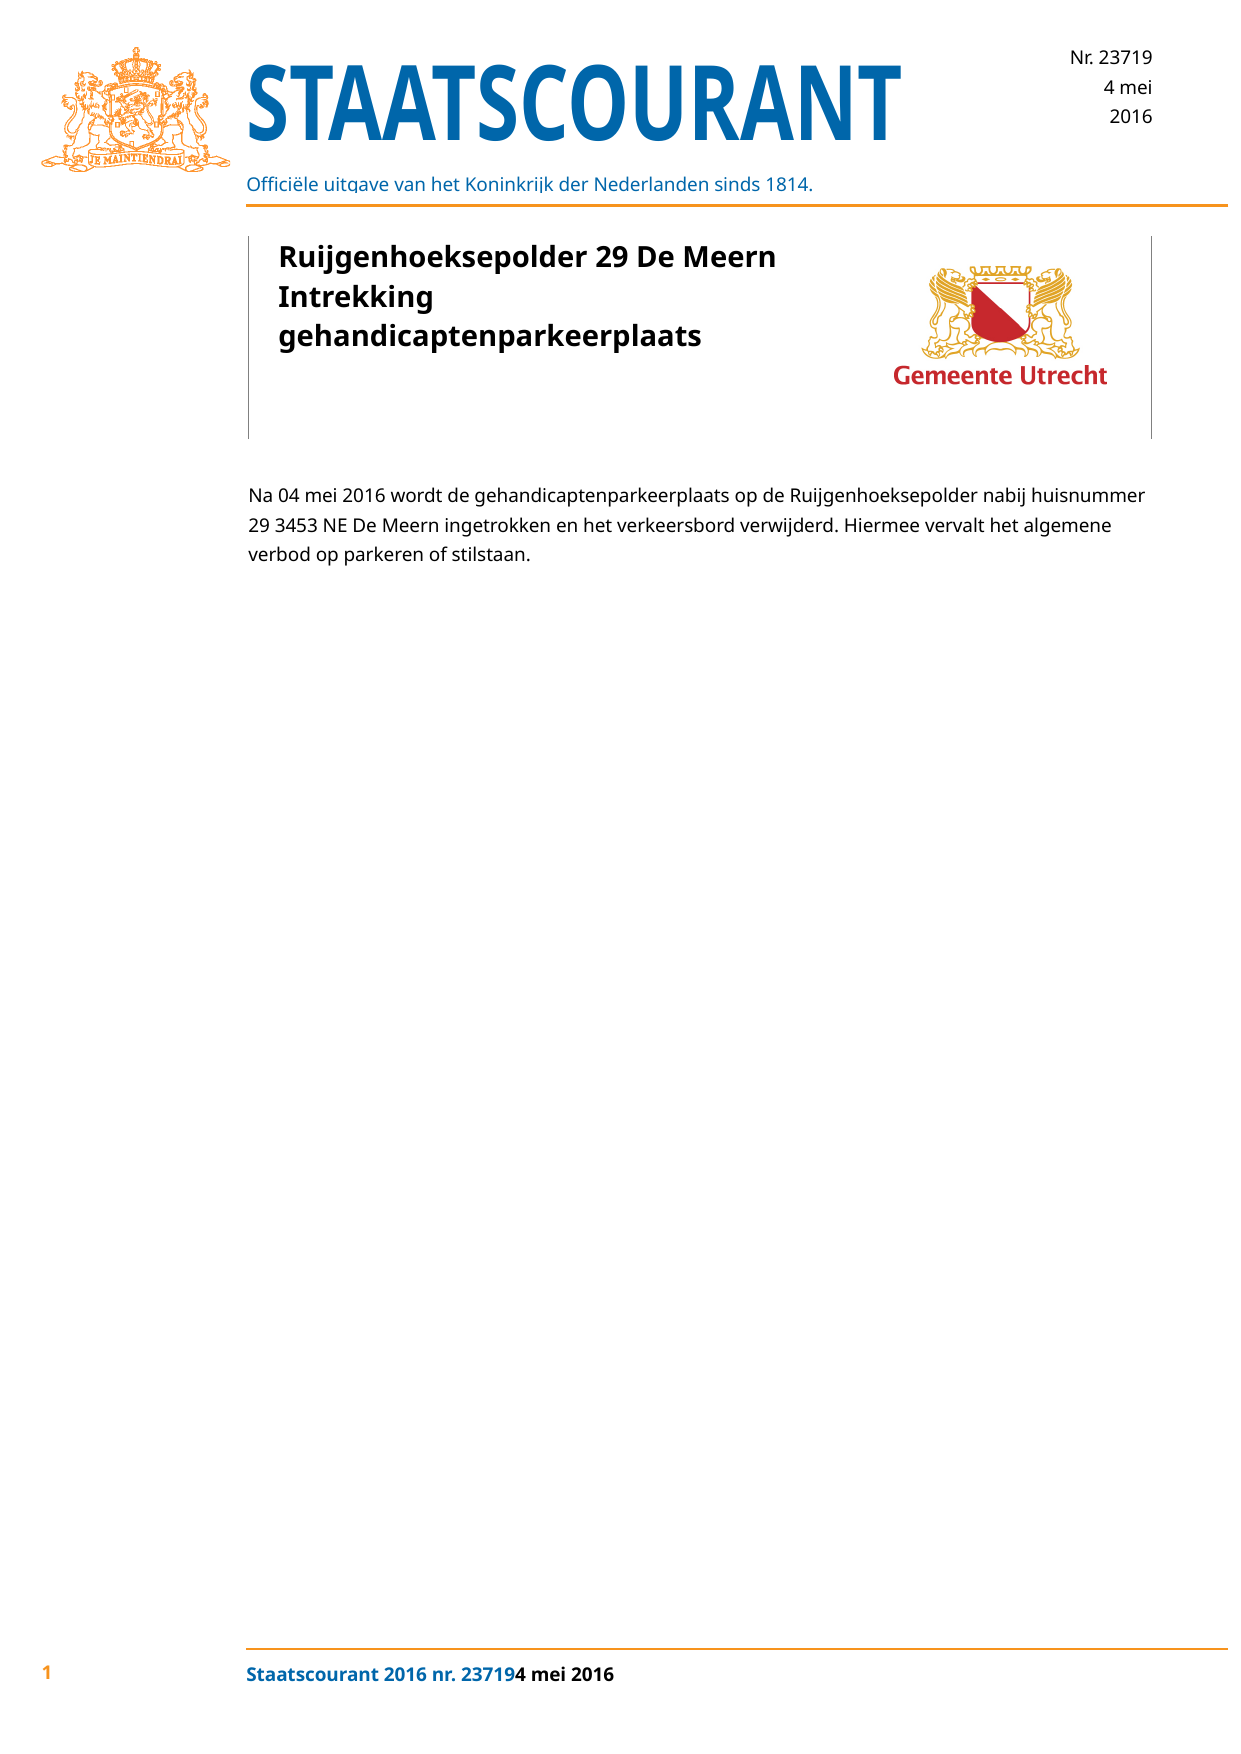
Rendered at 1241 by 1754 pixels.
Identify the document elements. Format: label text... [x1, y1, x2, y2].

picture [41, 47, 231, 172]
picture [882, 236, 1119, 414]
table_header [850, 236, 882, 413]
table_header [850, 414, 1151, 439]
table_header Ruijgenhoeksepolder 29 De Meern Intrekking gehandicaptenparkeerplaats [249, 236, 850, 439]
table_header [1119, 236, 1151, 413]
text Na 04 mei 2016 wordt de gehandicaptenparkeerplaats op de Ruijgenhoeksepolder nabij huisnummer 29 3453 NE De Meern ingetrokken en het verkeersbord verwijderd. Hiermee vervalt het algemene verbod op parkeren of stilstaan. [248, 482, 1152, 567]
